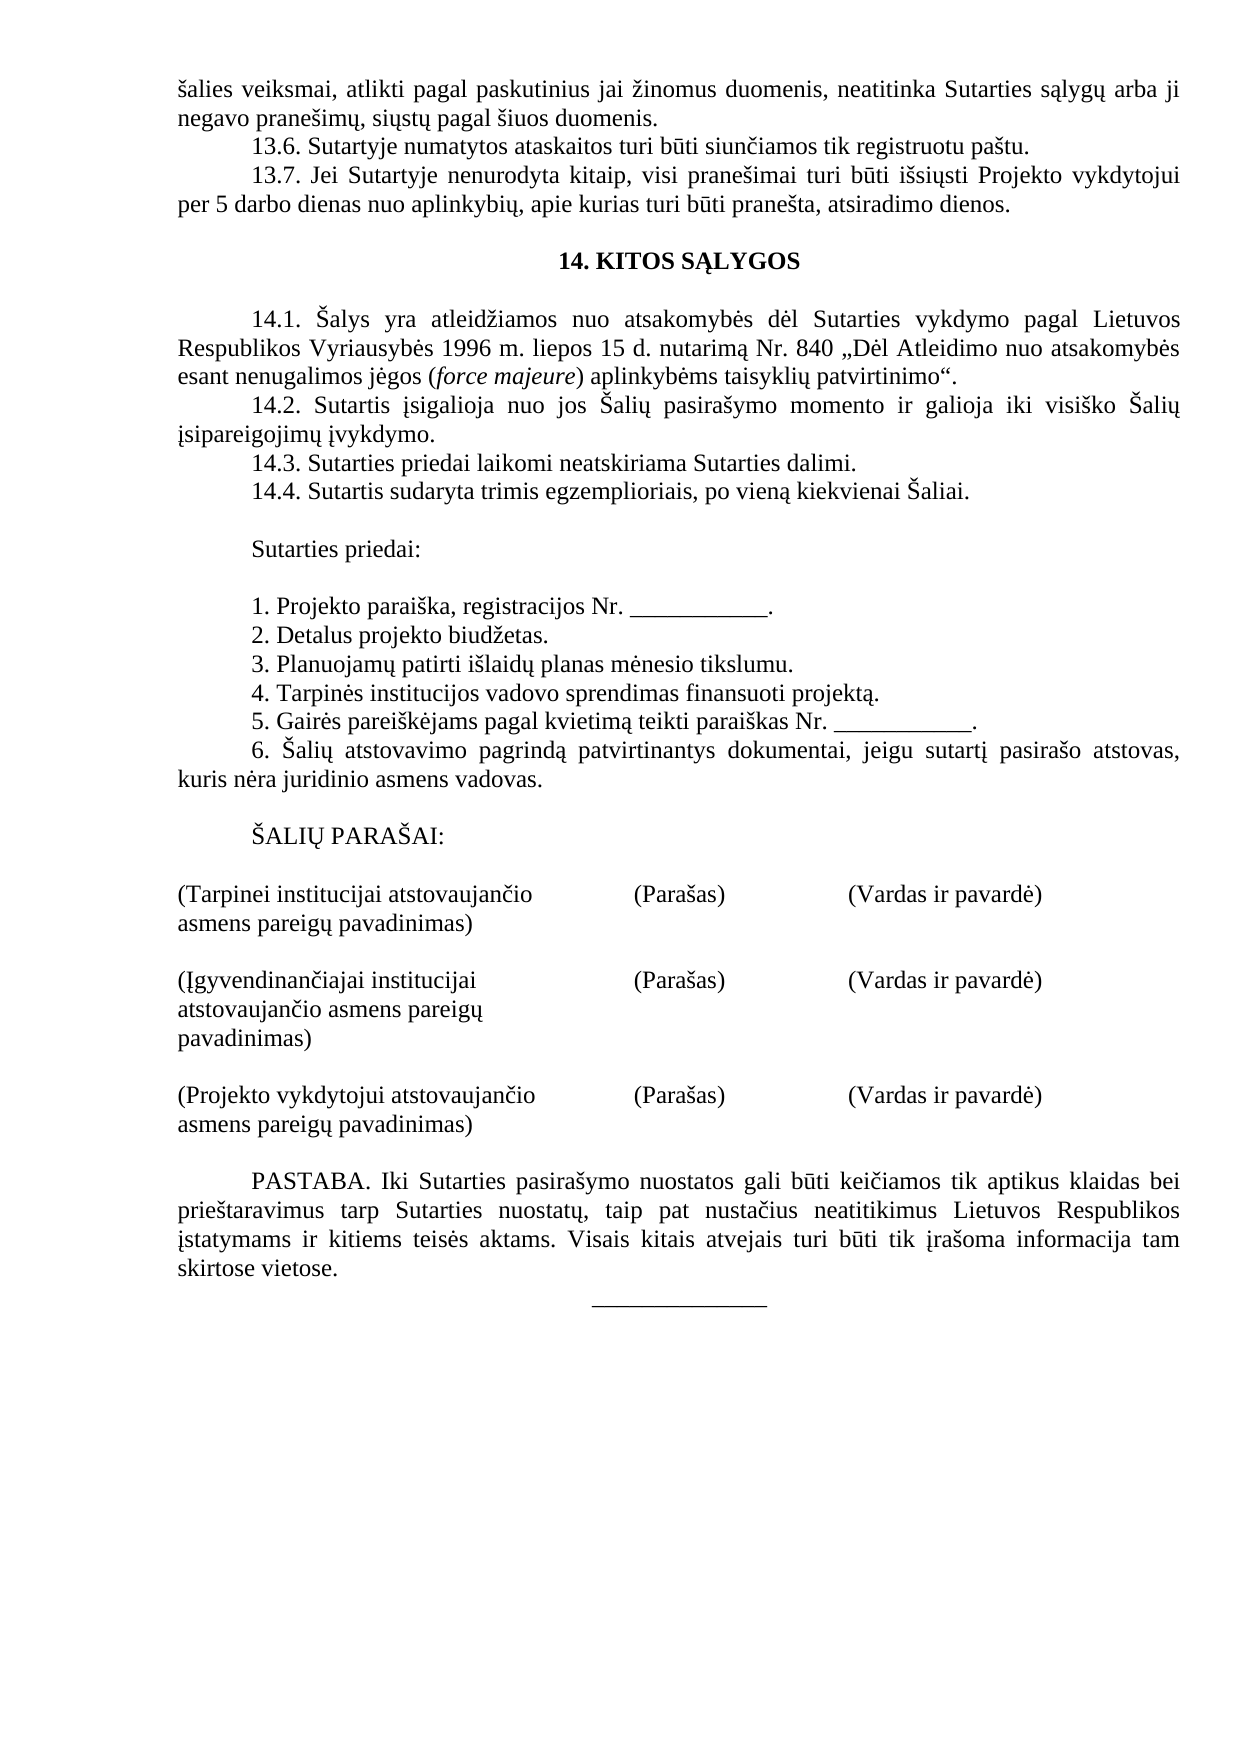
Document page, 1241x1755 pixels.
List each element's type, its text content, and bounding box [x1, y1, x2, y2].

text 14. KITOS SĄLYGOS [177, 246, 1181, 275]
text 13.6. Sutartyje numatytos ataskaitos turi būti siunčiamos tik registruotu paštu. [177, 131, 1181, 160]
text 14.3. Sutarties priedai laikomi neatskiriama Sutarties dalimi. [177, 448, 1181, 476]
text (Įgyvendinančiajai institucijai (Parašas) (Vardas ir pavardė) [177, 965, 1181, 994]
text pavadinimas) [177, 1023, 1181, 1051]
text 14.1. Šalys yra atleidžiamos nuo atsakomybės dėl Sutarties vykdymo pagal Lietuvos Respublikos Vyriausybės 1996 m. liepos 15 d. nutarimą Nr. 840 „Dėl Atleidimo nuo atsakomybės esant nenugalimos jėgos (force majeure) aplinkybėms taisyklių patvirtinimo“. [177, 304, 1181, 390]
text (Tarpinei institucijai atstovaujančio (Parašas) (Vardas ir pavardė) [177, 879, 1181, 908]
text 14.2. Sutartis įsigalioja nuo jos Šalių pasirašymo momento ir galioja iki visiško Šalių įsipareigojimų įvykdymo. [177, 390, 1181, 448]
text 4. Tarpinės institucijos vadovo sprendimas finansuoti projektą. [177, 678, 1181, 706]
text ______________ [177, 1281, 1181, 1310]
text (Projekto vykdytojui atstovaujančio (Parašas) (Vardas ir pavardė) [177, 1080, 1181, 1109]
text 13.7. Jei Sutartyje nenurodyta kitaip, visi pranešimai turi būti išsiųsti Projekto vykdytojui per 5 darbo dienas nuo aplinkybių, apie kurias turi būti pranešta, atsiradimo dienos. [177, 160, 1181, 218]
text 14.4. Sutartis sudaryta trimis egzemplioriais, po vieną kiekvienai Šaliai. [177, 476, 1181, 505]
text 5. Gairės pareiškėjams pagal kvietimą teikti paraiškas Nr. ___________. [177, 706, 1181, 735]
text 3. Planuojamų patirti išlaidų planas mėnesio tikslumu. [177, 649, 1181, 678]
text asmens pareigų pavadinimas) [177, 908, 1181, 936]
text 1. Projekto paraiška, registracijos Nr. ___________. [177, 591, 1181, 620]
text Sutarties priedai: [177, 534, 1181, 563]
text PASTABA. Iki Sutarties pasirašymo nuostatos gali būti keičiamos tik aptikus klaidas bei prieštaravimus tarp Sutarties nuostatų, taip pat nustačius neatitikimus Lietuvos Respublikos įstatymams ir kitiems teisės aktams. Visais kitais atvejais turi būti tik įrašoma informacija tam skirtose vietose. [177, 1166, 1181, 1281]
text 2. Detalus projekto biudžetas. [177, 620, 1181, 649]
text 6. Šalių atstovavimo pagrindą patvirtinantys dokumentai, jeigu sutartį pasirašo atstovas, kuris nėra juridinio asmens vadovas. [177, 735, 1181, 793]
text asmens pareigų pavadinimas) [177, 1109, 1181, 1138]
text atstovaujančio asmens pareigų [177, 994, 1181, 1023]
text šalies veiksmai, atlikti pagal paskutinius jai žinomus duomenis, neatitinka Sutarties sąlygų arba ji negavo pranešimų, siųstų pagal šiuos duomenis. [177, 74, 1181, 131]
text ŠALIŲ PARAŠAI: [177, 821, 1181, 850]
